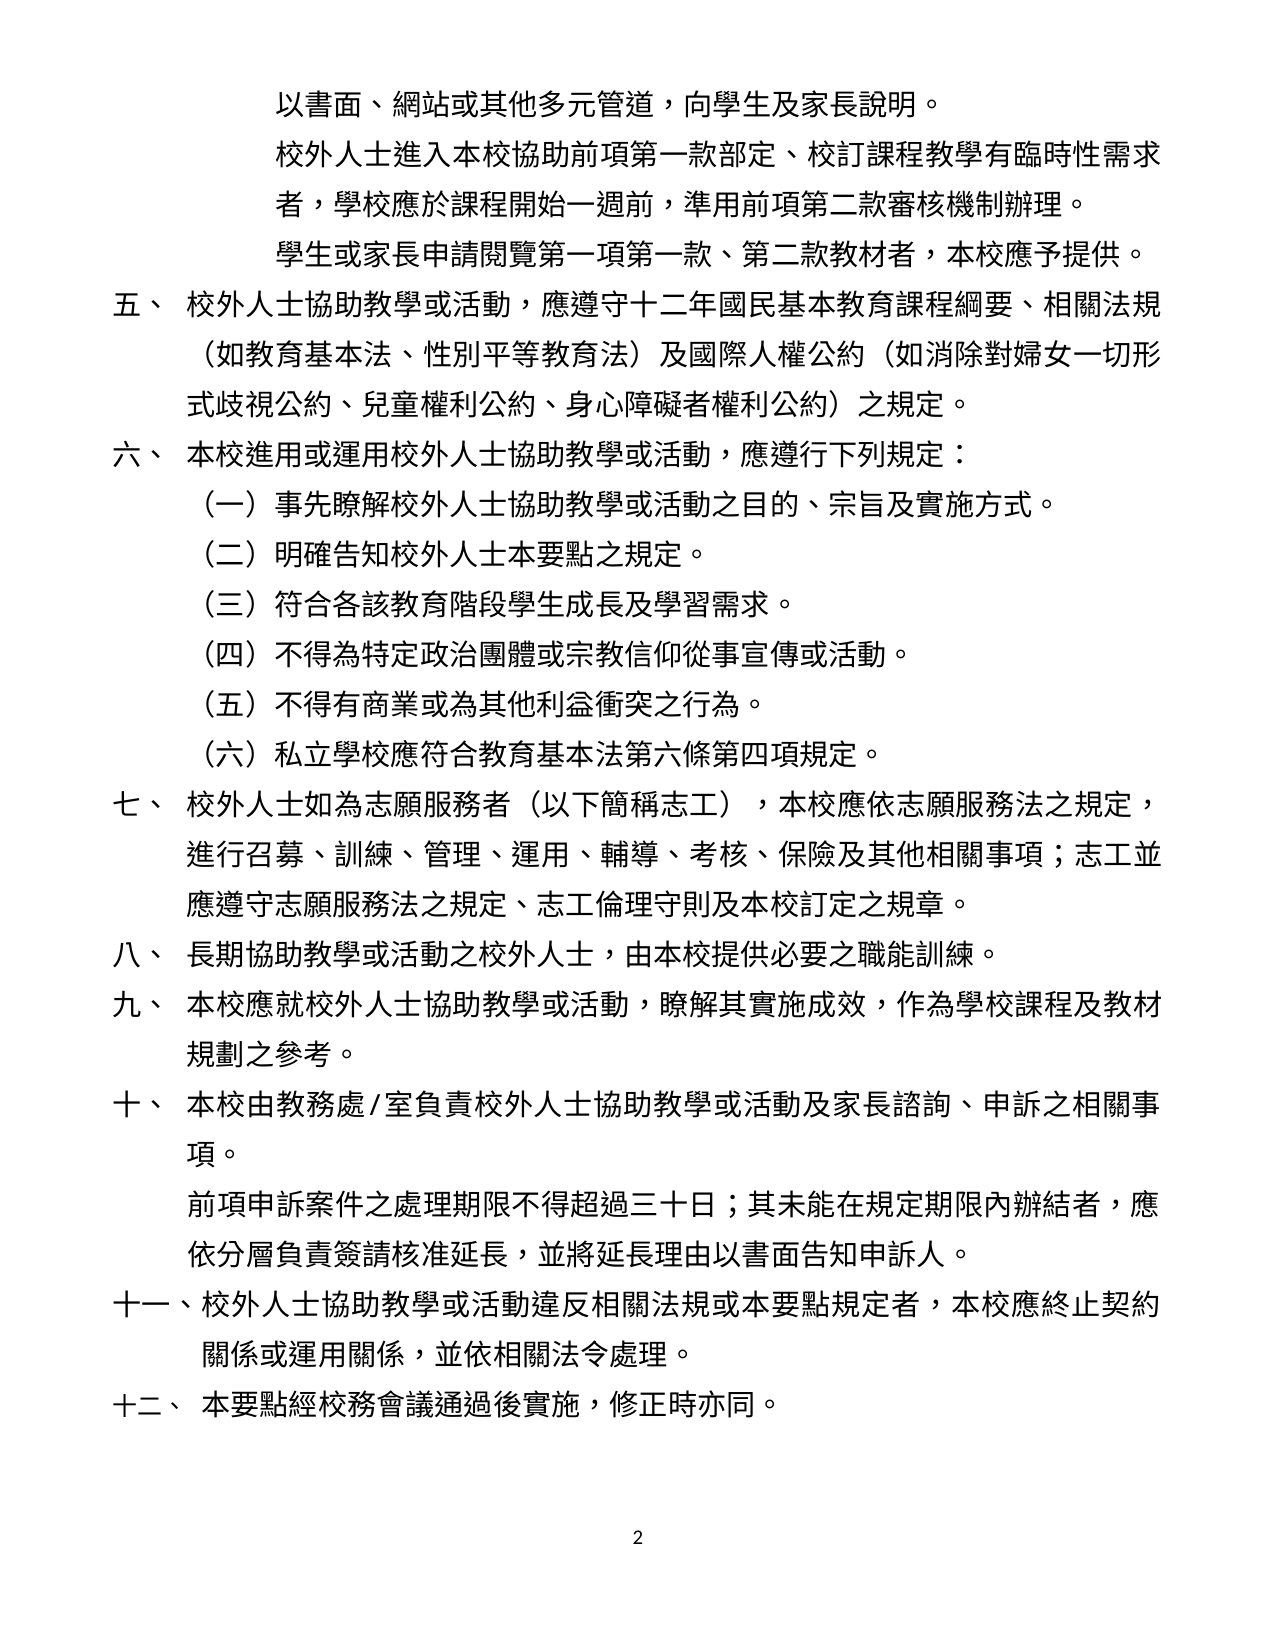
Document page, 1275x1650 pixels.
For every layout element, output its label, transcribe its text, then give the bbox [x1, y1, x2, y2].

text （六）私立學校應符合教育基本法第六條第四項規定。 [186, 725, 1162, 775]
list 本校由教務處/室負責校外人士協助教學或活動及家長諮詢、申訴之相關事項。 [112, 1075, 1162, 1175]
text 學生或家長申請閱覽第一項第一款、第二款教材者，本校應予提供。 [216, 225, 1162, 275]
text （一）事先瞭解校外人士協助教學或活動之目的、宗旨及實施方式。 [186, 475, 1162, 525]
list 本要點經校務會議通過後實施，修正時亦同。 [112, 1375, 1162, 1425]
list 校外人士協助教學或活動，應遵守十二年國民基本教育課程綱要、相關法規（如教育基本法、性別平等教育法）及國際人權公約（如消除對婦女一切形式歧視公約、兒童權利公約、身心障礙者權利公約）之規定。 [112, 275, 1162, 425]
list 校外人士如為志願服務者（以下簡稱志工），本校應依志願服務法之規定，進行召募、訓練、管理、運用、輔導、考核、保險及其他相關事項；志工並應遵守志願服務法之規定、志工倫理守則及本校訂定之規章。 [112, 775, 1162, 925]
text （二）明確告知校外人士本要點之規定。 [186, 525, 1162, 575]
list 本校進用或運用校外人士協助教學或活動，應遵行下列規定： [112, 425, 1162, 475]
text （四）不得為特定政治團體或宗教信仰從事宣傳或活動。 [186, 625, 1162, 675]
list 校外人士協助教學或活動違反相關法規或本要點規定者，本校應終止契約關係或運用關係，並依相關法令處理。 [112, 1275, 1162, 1375]
text （五）不得有商業或為其他利益衝突之行為。 [186, 675, 1162, 725]
text 以書面、網站或其他多元管道，向學生及家長說明。 [186, 75, 1162, 125]
text 校外人士進入本校協助前項第一款部定、校訂課程教學有臨時性需求者，學校應於課程開始一週前，準用前項第二款審核機制辦理。 [275, 125, 1162, 225]
text （三）符合各該教育階段學生成長及學習需求。 [186, 575, 1162, 625]
list 本校應就校外人士協助教學或活動，瞭解其實施成效，作為學校課程及教材規劃之參考。 [112, 975, 1162, 1075]
text 前項申訴案件之處理期限不得超過三十日；其未能在規定期限內辦結者，應依分層負責簽請核准延長，並將延長理由以書面告知申訴人。 [187, 1175, 1162, 1275]
list 長期協助教學或活動之校外人士，由本校提供必要之職能訓練。 [112, 925, 1162, 975]
